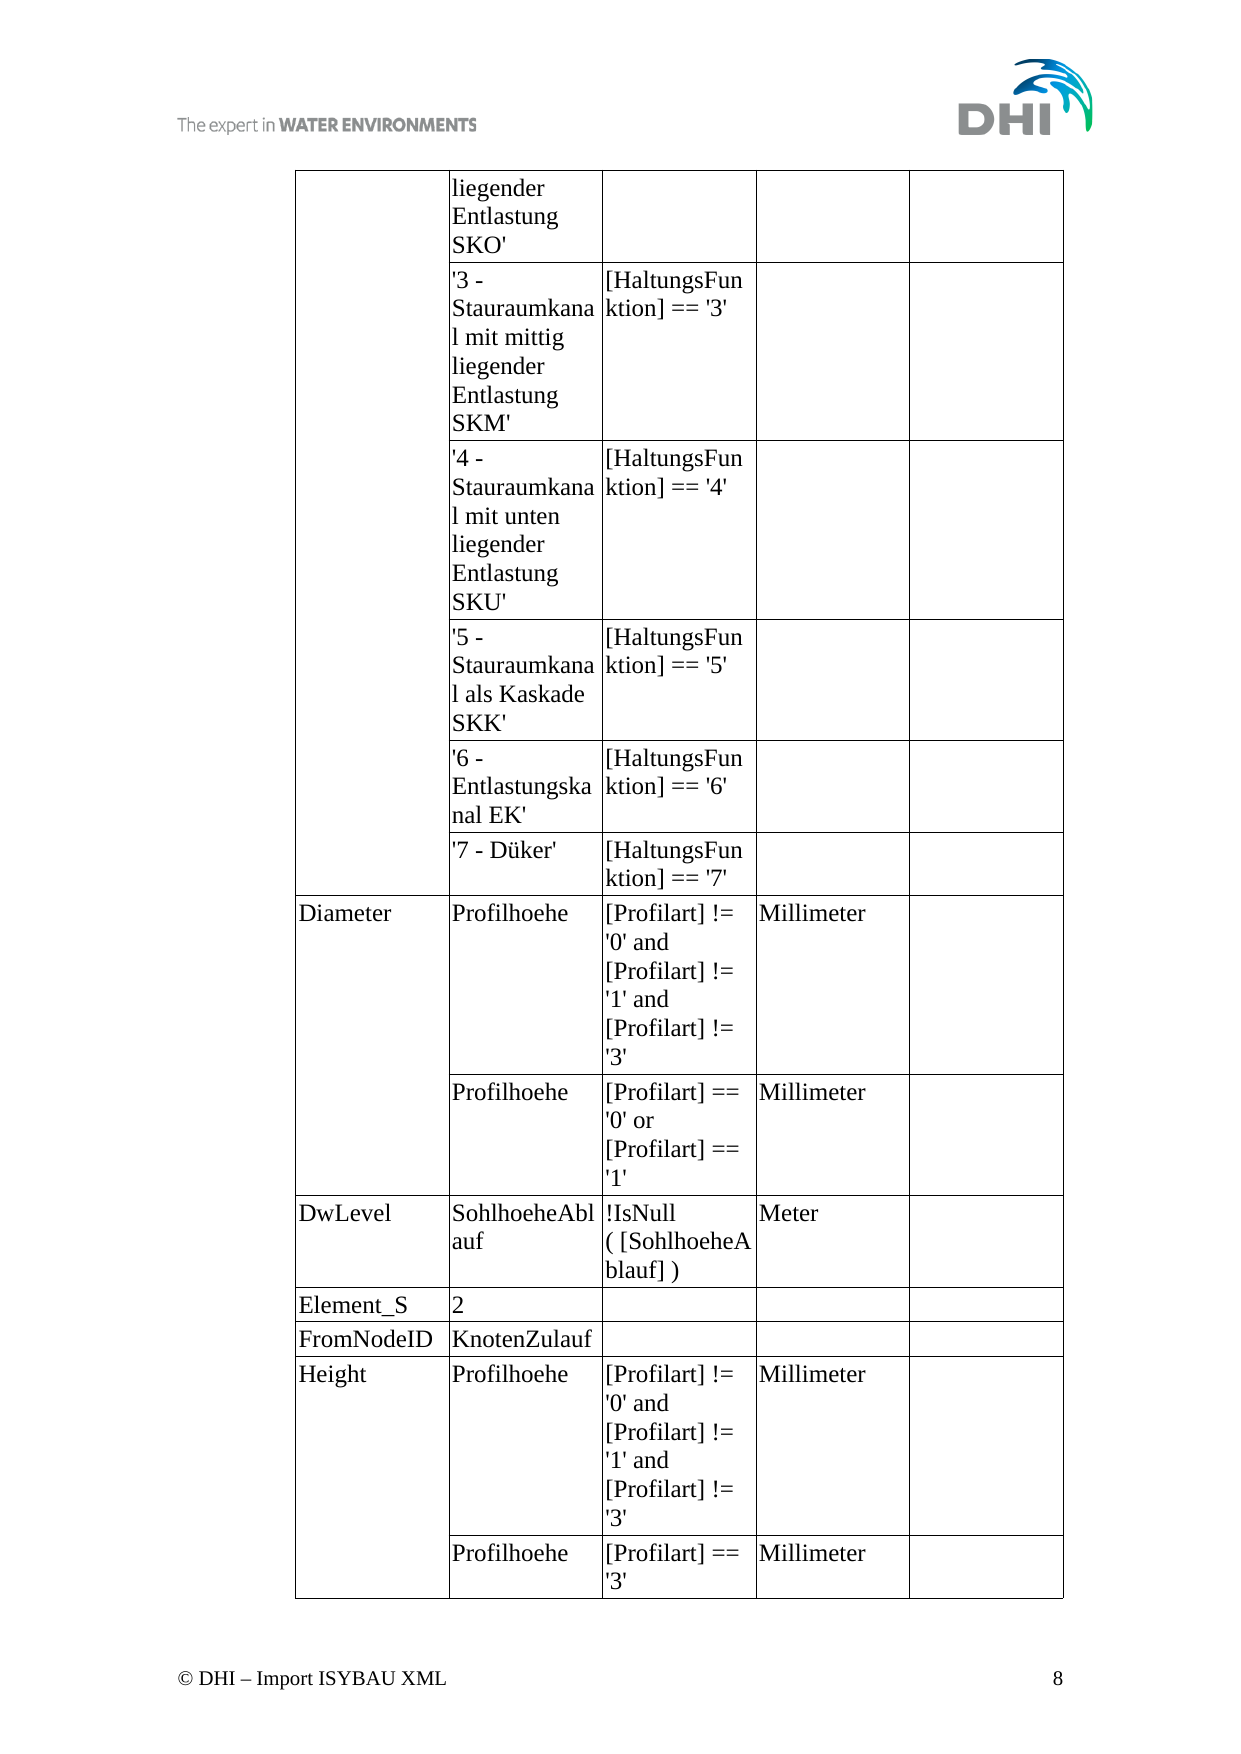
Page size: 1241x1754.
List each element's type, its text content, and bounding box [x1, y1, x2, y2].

table_cell [603, 171, 756, 262]
table_cell [910, 1075, 1063, 1194]
table_cell Diameter [296, 896, 449, 1194]
table_cell 2 [450, 1288, 602, 1321]
table_cell [HaltungsFunktion] == '3' [603, 263, 756, 440]
table_cell [910, 833, 1063, 895]
table_cell Millimeter [757, 1075, 909, 1194]
table_cell Meter [757, 1196, 909, 1287]
table_cell [757, 171, 909, 262]
table_cell [910, 1196, 1063, 1287]
table_cell Profilhoehe [450, 1357, 602, 1534]
table_cell [757, 620, 909, 739]
table_cell [757, 441, 909, 619]
table_cell liegender Entlastung SKO' [450, 171, 602, 262]
table_cell [Profilart] != '0' and [Profilart] != '1' and [Profilart] != '3' [603, 896, 756, 1074]
table_cell DwLevel [296, 1196, 449, 1287]
table_cell [910, 263, 1063, 440]
table_cell [296, 171, 449, 895]
table_cell [757, 833, 909, 895]
table_cell !IsNull ( [SohlhoeheAblauf] ) [603, 1196, 756, 1287]
table_cell [757, 263, 909, 440]
table_cell Element_S [296, 1288, 449, 1321]
picture [958, 59, 1093, 135]
table_cell SohlhoeheAblauf [450, 1196, 602, 1287]
table_cell [910, 620, 1063, 739]
table_cell [910, 441, 1063, 619]
table_cell [910, 741, 1063, 832]
table_cell [910, 1322, 1063, 1356]
table_cell [HaltungsFunktion] == '4' [603, 441, 756, 619]
table_cell Profilhoehe [450, 1536, 602, 1598]
table_cell Millimeter [757, 1536, 909, 1598]
table_cell [910, 1288, 1063, 1321]
table_cell [757, 1288, 909, 1321]
table_cell [757, 1322, 909, 1356]
table_cell [910, 896, 1063, 1074]
table_cell KnotenZulauf [450, 1322, 602, 1356]
table_cell [Profilart] == '3' [603, 1536, 756, 1598]
table_cell [910, 1536, 1063, 1598]
table_cell '7 - Düker' [450, 833, 602, 895]
table_cell [757, 741, 909, 832]
table_cell Profilhoehe [450, 896, 602, 1074]
table_cell '5 - Stauraumkanal als Kaskade SKK' [450, 620, 602, 739]
table_cell '3 - Stauraumkanal mit mittig liegender Entlastung SKM' [450, 263, 602, 440]
table_cell [HaltungsFunktion] == '6' [603, 741, 756, 832]
table_cell Millimeter [757, 1357, 909, 1534]
table_cell FromNodeID [296, 1322, 449, 1356]
table_cell [Profilart] == '0' or [Profilart] == '1' [603, 1075, 756, 1194]
table_cell [910, 1357, 1063, 1534]
table_cell Height [296, 1357, 449, 1598]
table_cell '4 - Stauraumkanal mit unten liegender Entlastung SKU' [450, 441, 602, 619]
table_cell [Profilart] != '0' and [Profilart] != '1' and [Profilart] != '3' [603, 1357, 756, 1534]
table_cell '6 - Entlastungskanal EK' [450, 741, 602, 832]
table_cell [HaltungsFunktion] == '7' [603, 833, 756, 895]
table_cell [603, 1288, 756, 1321]
table_cell Profilhoehe [450, 1075, 602, 1194]
table_cell Millimeter [757, 896, 909, 1074]
picture [177, 117, 477, 135]
table_cell [HaltungsFunktion] == '5' [603, 620, 756, 739]
table_cell [910, 171, 1063, 262]
table_cell [603, 1322, 756, 1356]
